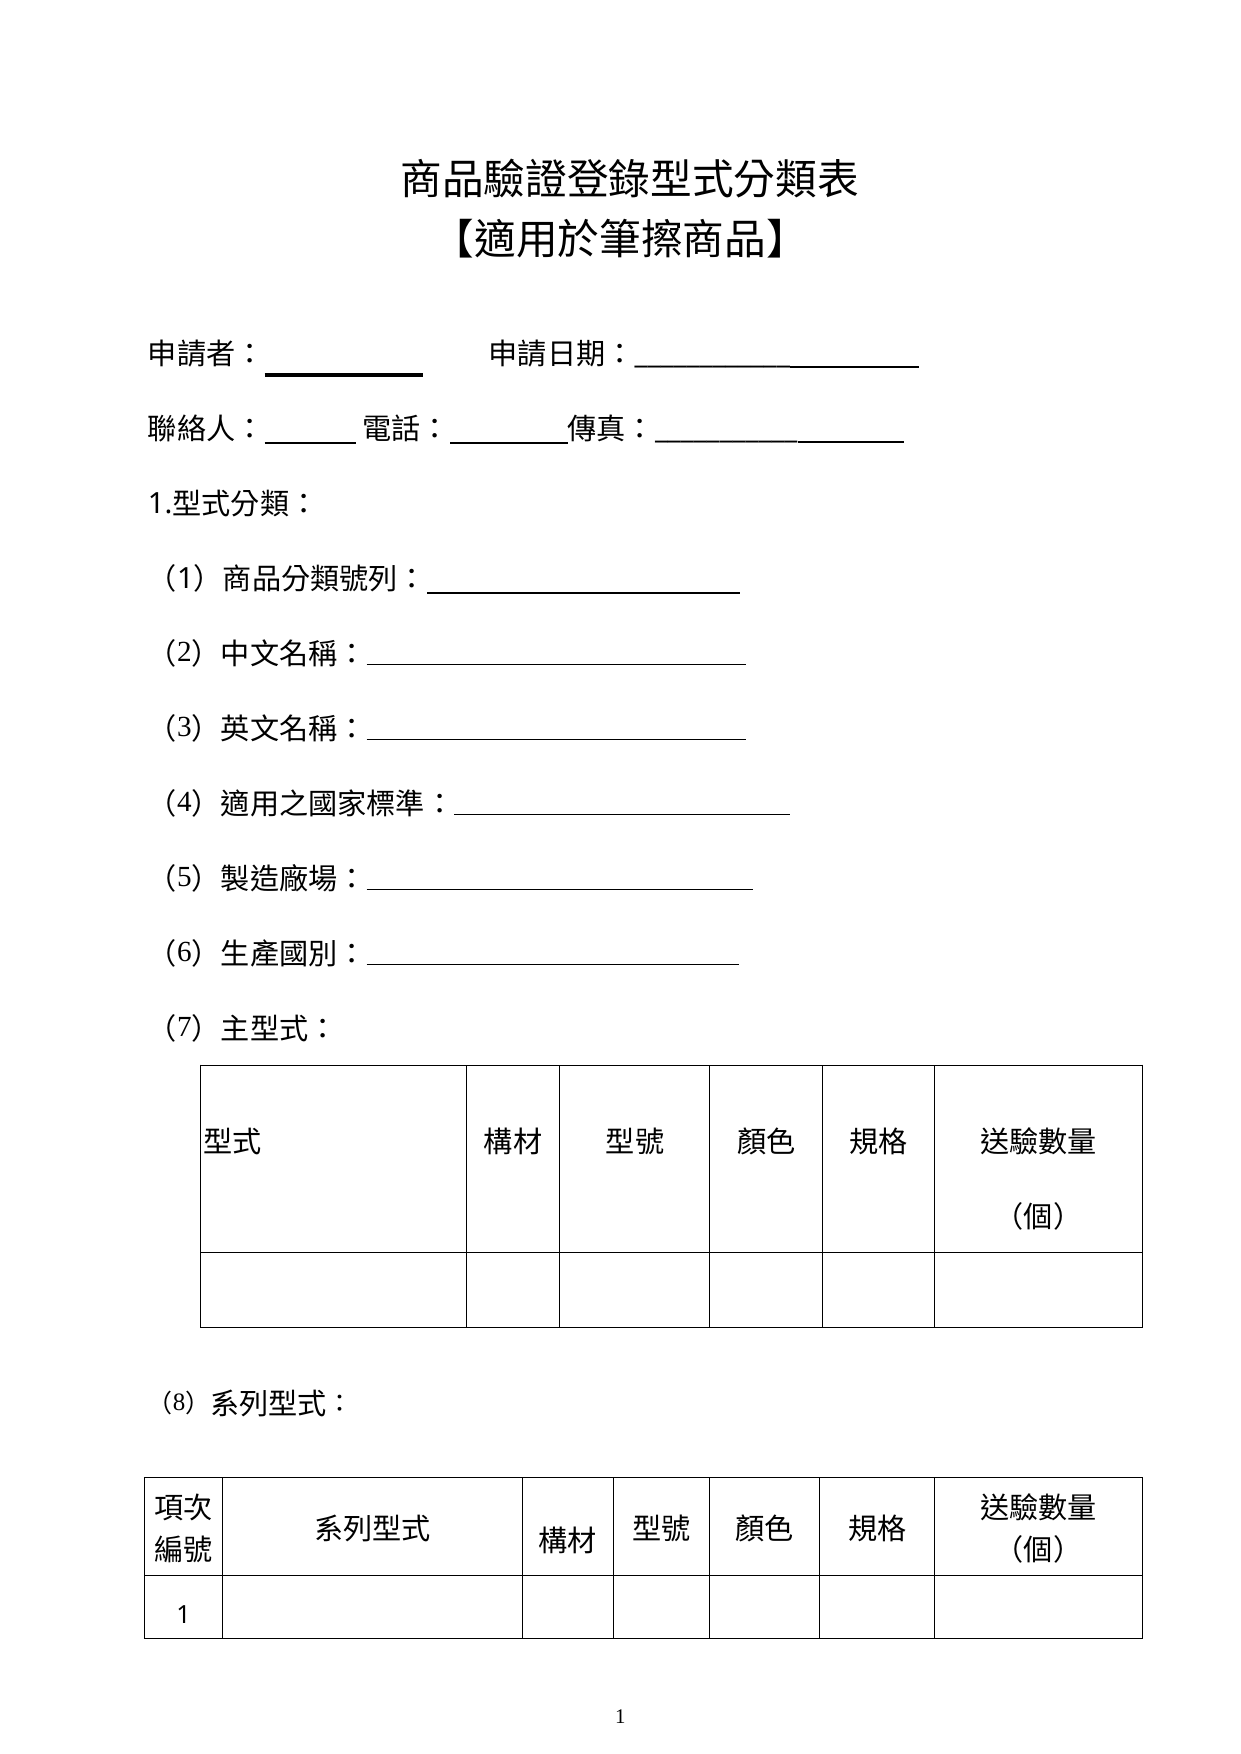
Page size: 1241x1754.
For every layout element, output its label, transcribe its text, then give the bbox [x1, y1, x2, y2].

table_cell [523, 1576, 613, 1638]
table_header 型號 [614, 1478, 709, 1575]
table_cell [201, 1253, 466, 1327]
text （1）商品分類號列： [148, 539, 1092, 614]
text 申請者： 申請日期：____________ [148, 314, 1092, 389]
table_cell [823, 1253, 934, 1327]
table_cell [223, 1576, 522, 1638]
table_cell [935, 1576, 1142, 1638]
table_header 規格 [820, 1478, 934, 1575]
text （6）生產國別： [148, 914, 1092, 989]
table_header 型號 [560, 1066, 709, 1252]
text （5）製造廠場： [148, 839, 1092, 914]
table_header 系列型式 [223, 1478, 522, 1575]
table_header 送驗數量（個） [935, 1478, 1142, 1575]
table_header 規格 [823, 1066, 934, 1252]
table_header 送驗數量（個） [935, 1066, 1142, 1252]
table_header 構材 [467, 1066, 559, 1252]
text 1.型式分類： [148, 464, 1092, 539]
text （7）主型式： [148, 989, 1092, 1064]
text （4）適用之國家標準： [148, 764, 1092, 839]
text 【適用於筆擦商品】 [148, 206, 1092, 266]
table_cell 1 [145, 1576, 222, 1638]
table_cell [710, 1253, 822, 1327]
table_cell [935, 1253, 1142, 1327]
table_header 顏色 [710, 1478, 819, 1575]
text 商品驗證登錄型式分類表 [148, 146, 1111, 206]
table_cell [710, 1576, 819, 1638]
text 聯絡人： 電話： 傳真：___________ [148, 389, 1092, 464]
table_header 顏色 [710, 1066, 822, 1252]
table_header 型式 [201, 1066, 466, 1252]
text （8）系列型式： [148, 1364, 1092, 1439]
table_cell [614, 1576, 709, 1638]
table_header 構材 [523, 1478, 613, 1575]
table_header 項次 編號 [145, 1478, 222, 1575]
table_cell [467, 1253, 559, 1327]
table_cell [560, 1253, 709, 1327]
text （2）中文名稱： [148, 614, 1092, 689]
text （3）英文名稱： [148, 689, 1092, 764]
table_cell [820, 1576, 934, 1638]
